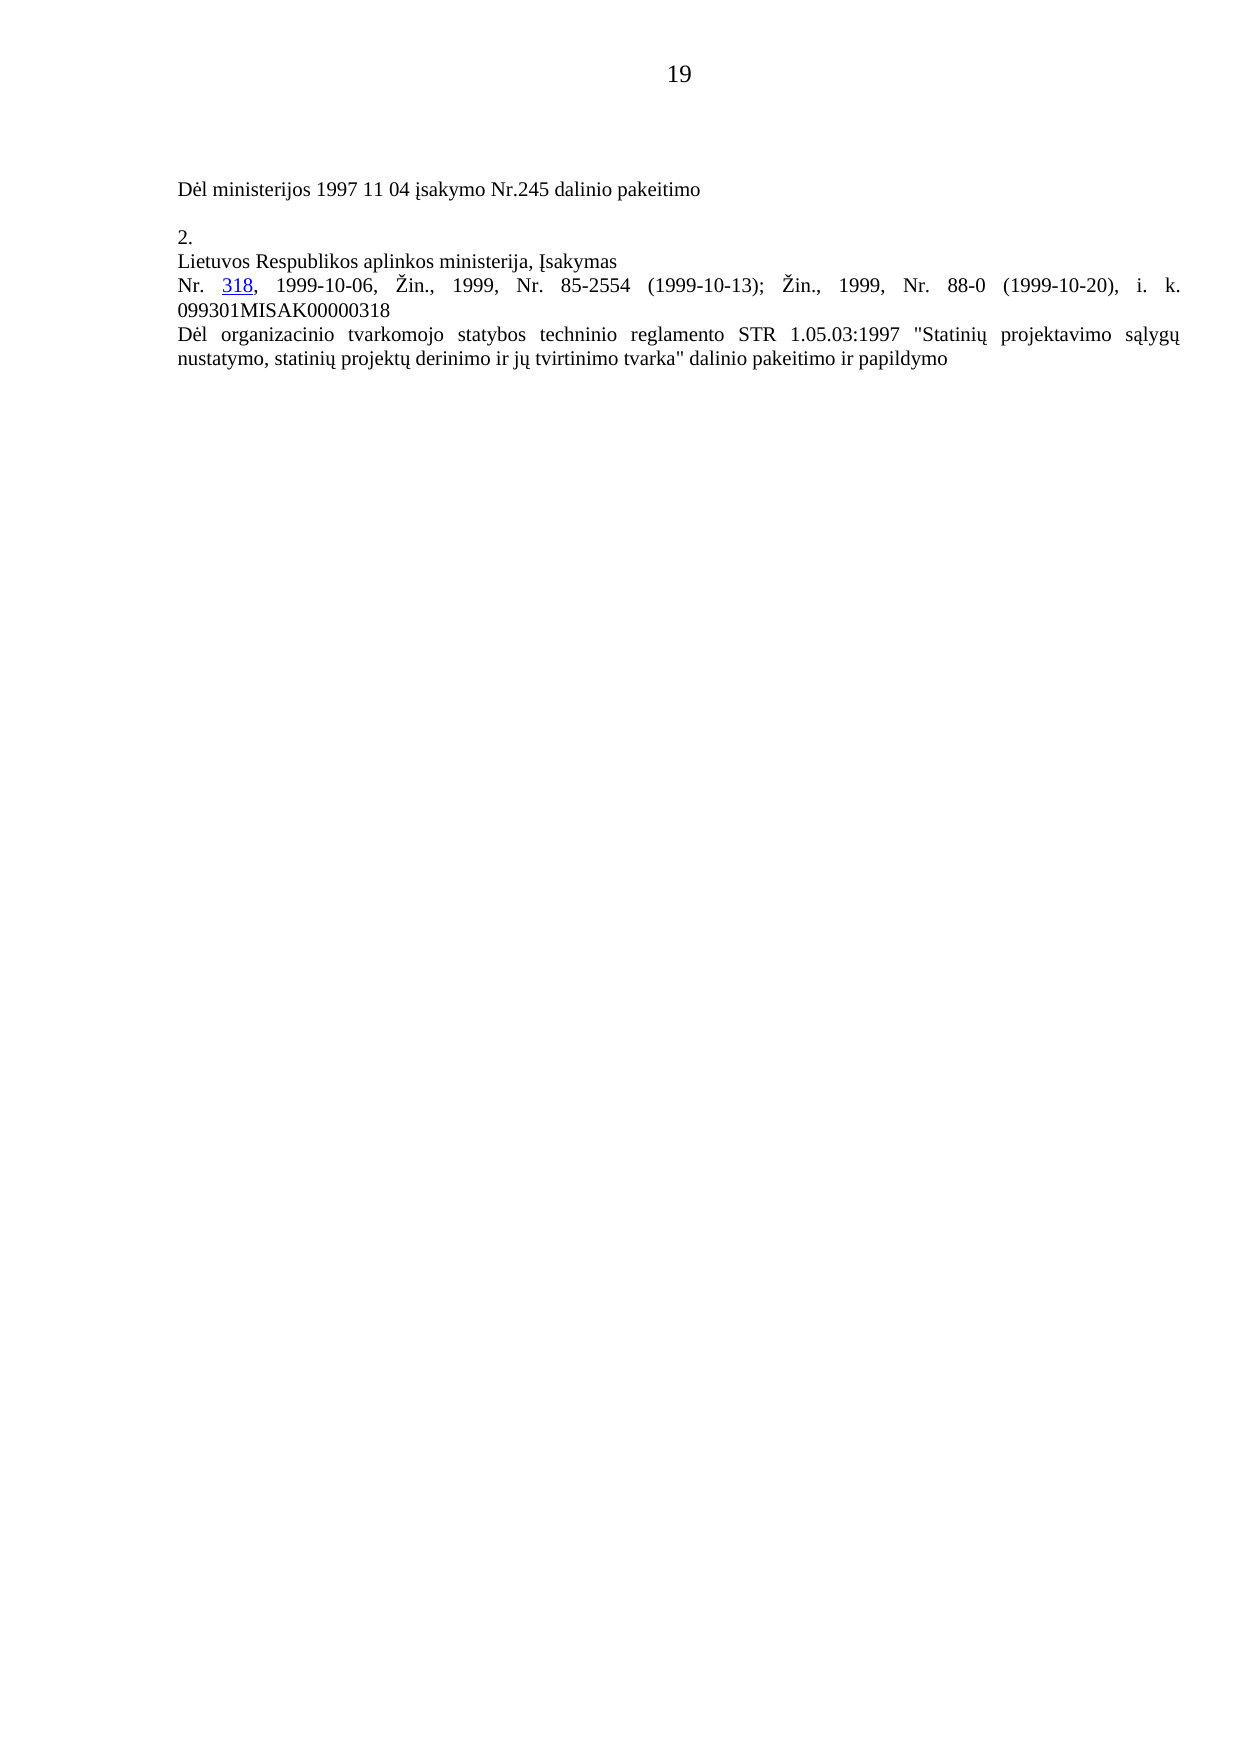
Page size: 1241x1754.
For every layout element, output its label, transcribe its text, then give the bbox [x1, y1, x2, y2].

text Dėl organizacinio tvarkomojo statybos techninio reglamento STR 1.05.03:1997 "Statinių projektavimo sąlygų nustatymo, statinių projektų derinimo ir jų tvirtinimo tvarka" dalinio pakeitimo ir papildymo [177, 322, 1181, 370]
text 2. [177, 225, 1181, 249]
text Dėl ministerijos 1997 11 04 įsakymo Nr.245 dalinio pakeitimo [177, 177, 1181, 201]
text Nr. 318, 1999-10-06, Žin., 1999, Nr. 85-2554 (1999-10-13); Žin., 1999, Nr. 88-0 (1999-10-20), i. k. 099301MISAK00000318 [177, 273, 1181, 322]
text Lietuvos Respublikos aplinkos ministerija, Įsakymas [177, 249, 1181, 273]
